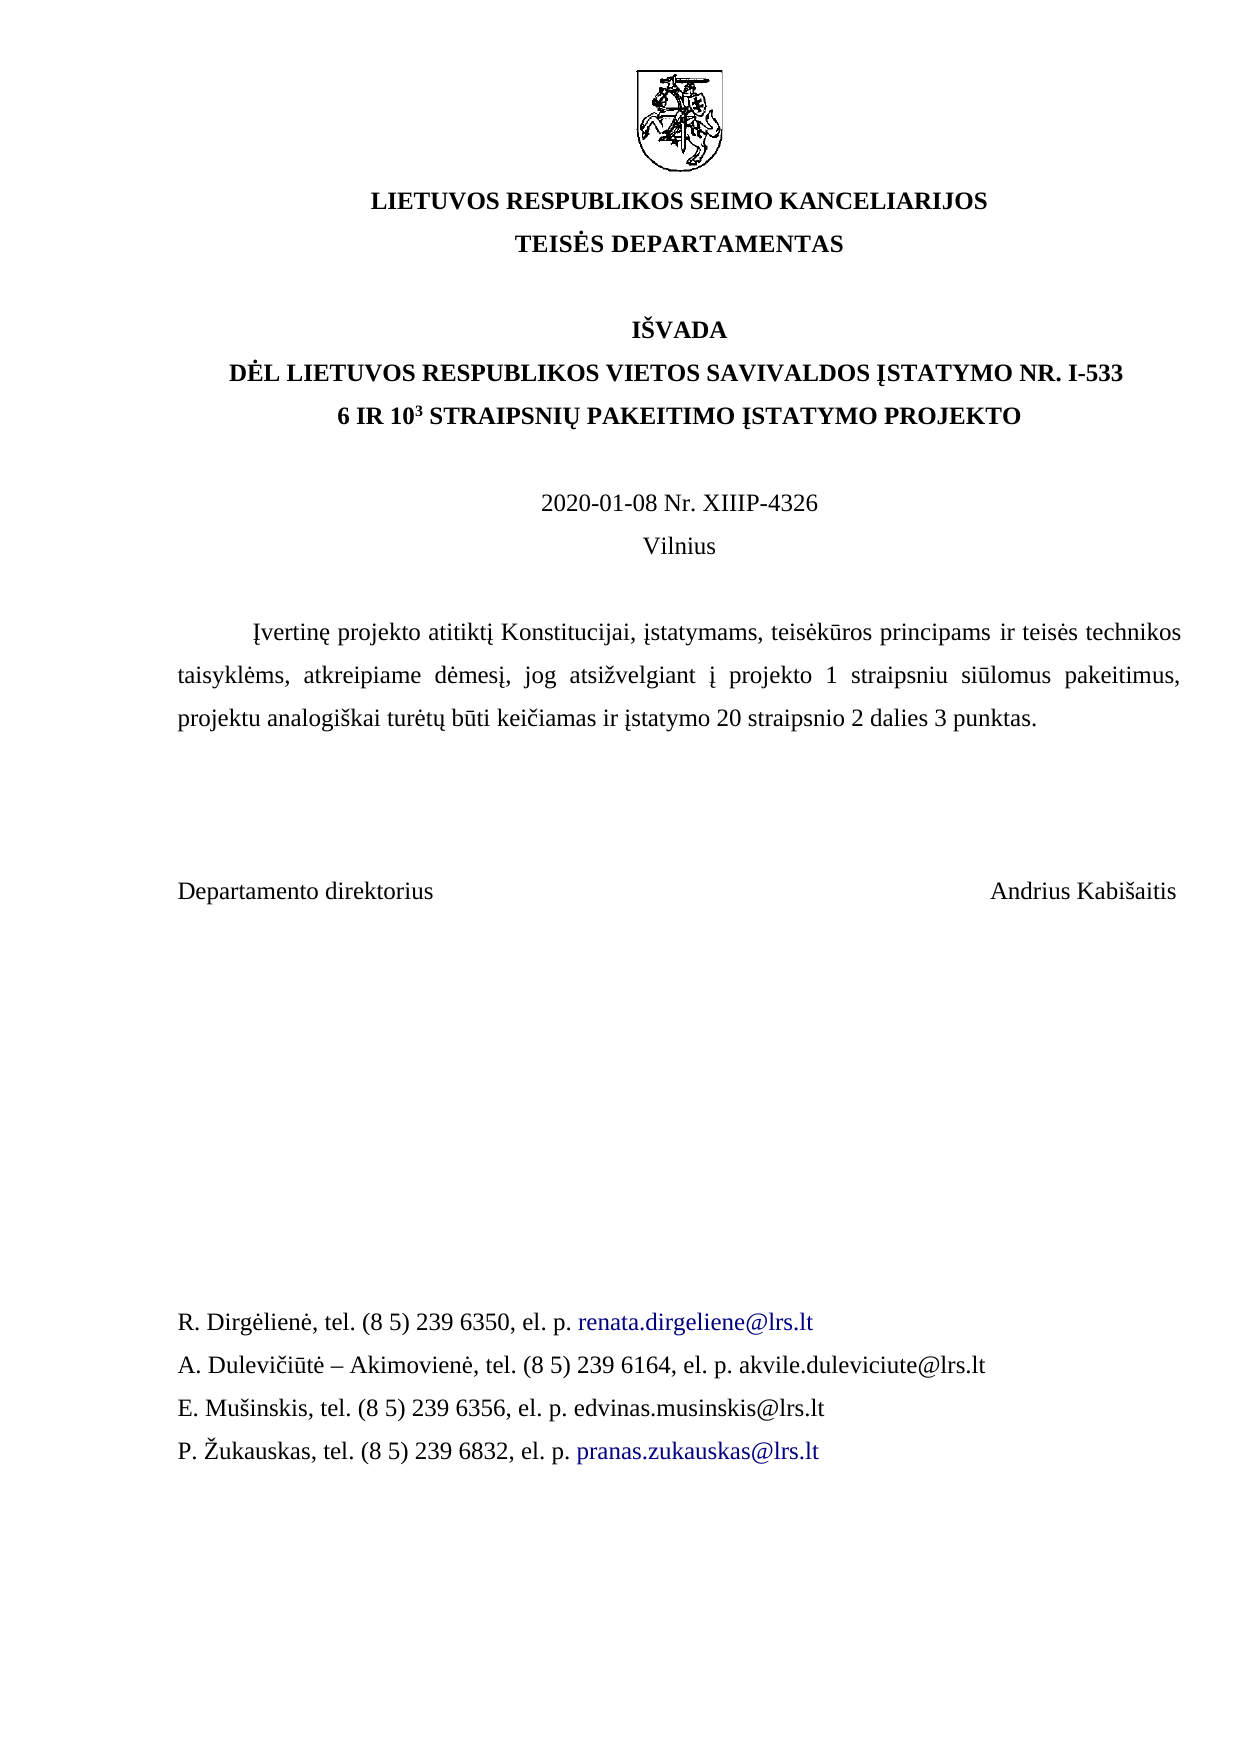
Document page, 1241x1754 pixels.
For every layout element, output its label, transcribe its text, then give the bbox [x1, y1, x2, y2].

text A. Dulevičiūtė – Akimovienė, tel. (8 5) 239 6164, el. p. akvile.duleviciute@lrs.lt [177, 1350, 1181, 1379]
text IŠVADA [177, 315, 1181, 344]
text LIETUVOS RESPUBLIKOS SEIMO KANCELIARIJOS [177, 186, 1181, 214]
text DĖL LIETUVOS RESPUBLIKOS VIETOS SAVIVALDOS ĮSTATYMO NR. I-533 [177, 358, 1181, 387]
text 6 IR 103 STRAIPSNIŲ PAKEITIMO ĮSTATYMO PROJEKTO [177, 401, 1181, 430]
text E. Mušinskis, tel. (8 5) 239 6356, el. p. edvinas.musinskis@lrs.lt [177, 1393, 1181, 1422]
text Vilnius [177, 531, 1181, 559]
text P. Žukauskas, tel. (8 5) 239 6832, el. p. pranas.zukauskas@lrs.lt [177, 1436, 1181, 1465]
text 2020-01-08 Nr. XIIIP-4326 [177, 488, 1181, 516]
subtitle Įvertinę projekto atitiktį Konstitucijai, įstatymams, teisėkūros principams ir teisės technikos taisyklėms, atkreipiame dėmesį, jog atsižvelgiant į projekto 1 straipsniu siūlomus pakeitimus, projektu analogiškai turėtų būti keičiamas ir įstatymo 20 straipsnio 2 dalies 3 punktas. [177, 617, 1181, 732]
text Departamento direktorius Andrius Kabišaitis [177, 876, 1181, 904]
text R. Dirgėlienė, tel. (8 5) 239 6350, el. p. renata.dirgeliene@lrs.lt [177, 1307, 1181, 1336]
text TEISĖS DEPARTAMENTAS [177, 229, 1181, 258]
